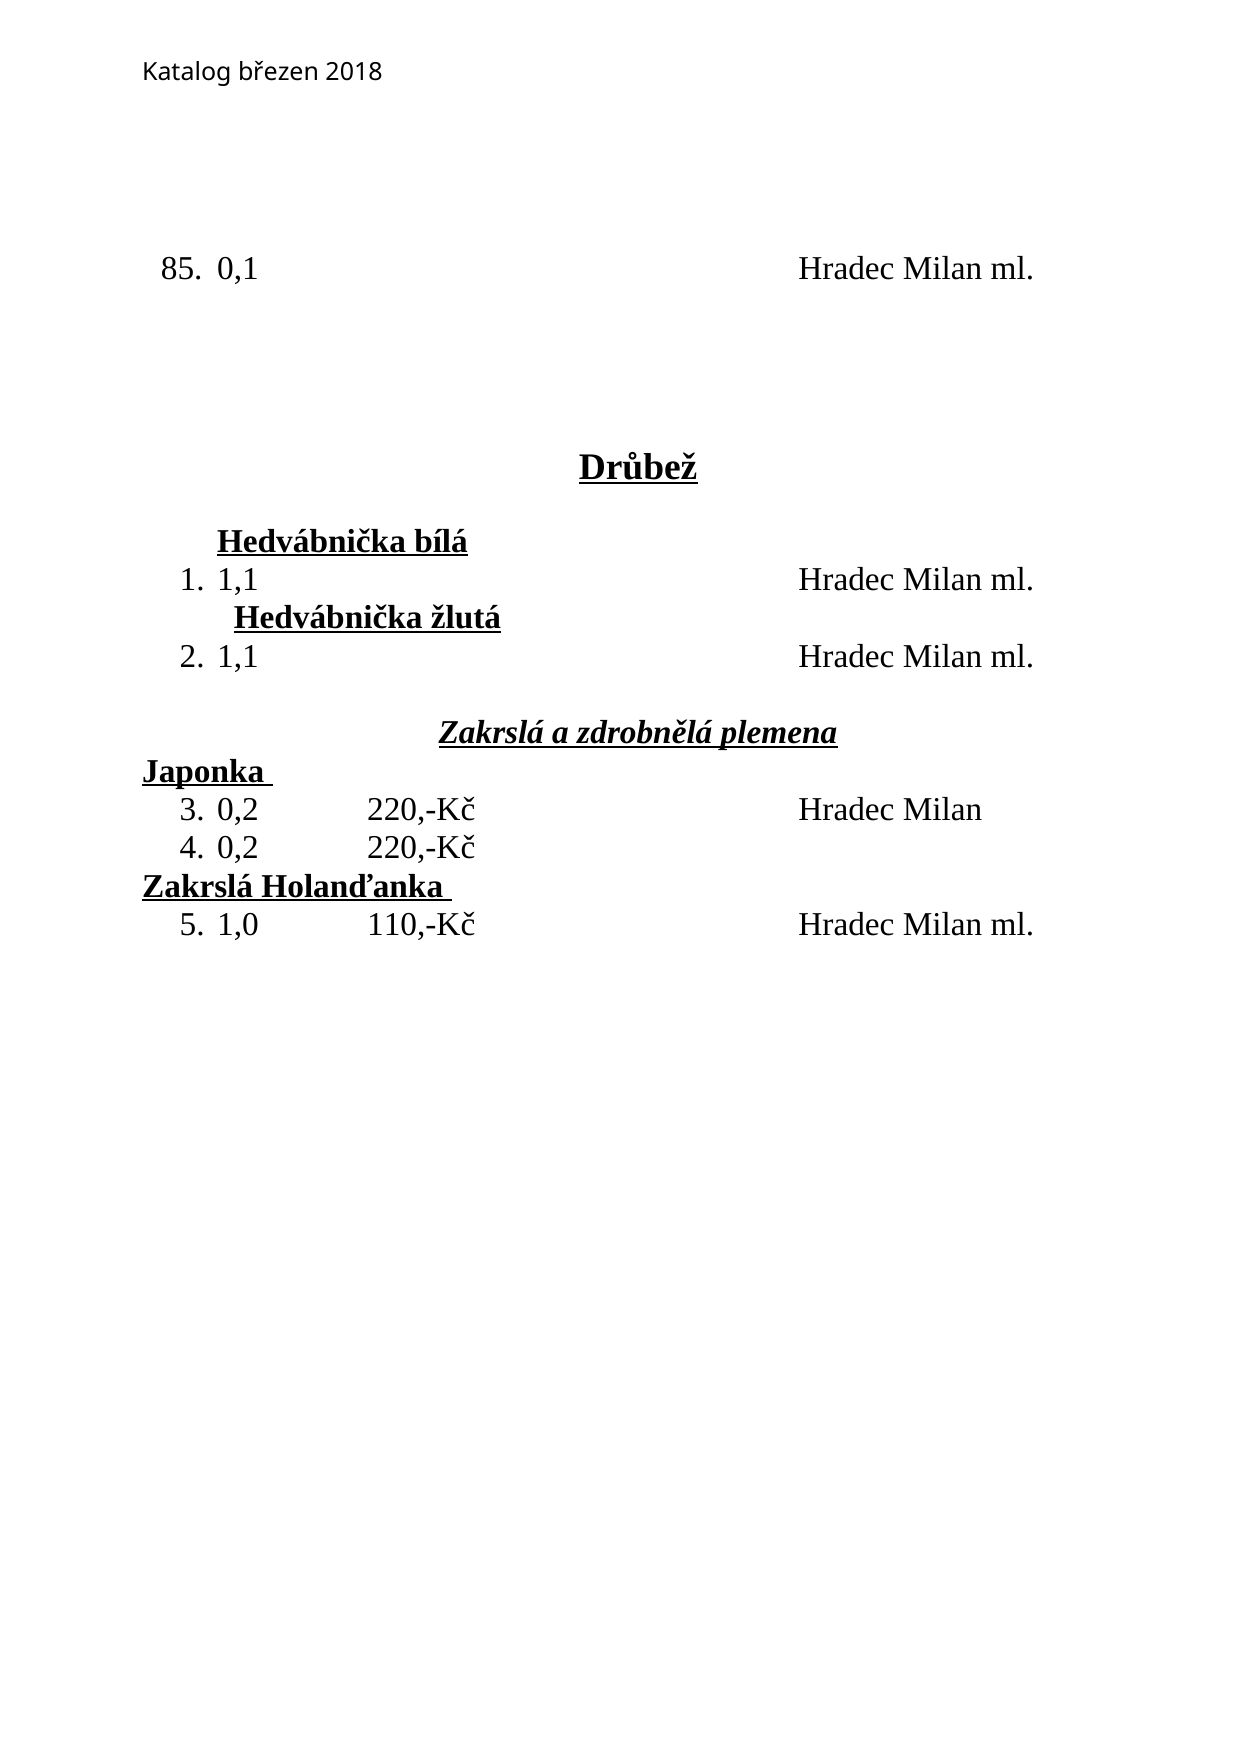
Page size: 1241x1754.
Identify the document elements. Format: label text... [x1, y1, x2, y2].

subtitle Drůbež [142, 444, 1134, 488]
list 0,2 220,-Kč Hradec Milan [179, 789, 1134, 828]
text Japonka [142, 751, 1134, 789]
text Hedvábnička žlutá [142, 598, 1134, 636]
list 1,1 Hradec Milan ml. [179, 636, 1134, 674]
text Zakrslá Holanďanka [142, 866, 1134, 904]
list 0,1 Hradec Milan ml. [161, 248, 1134, 286]
list 1,0 110,-Kč Hradec Milan ml. [179, 904, 1134, 943]
list 0,2 220,-Kč [179, 828, 1134, 866]
subtitle Zakrslá a zdrobnělá plemena [142, 713, 1134, 751]
text Hedvábnička bílá [217, 521, 1134, 559]
list 1,1 Hradec Milan ml. [179, 559, 1134, 598]
